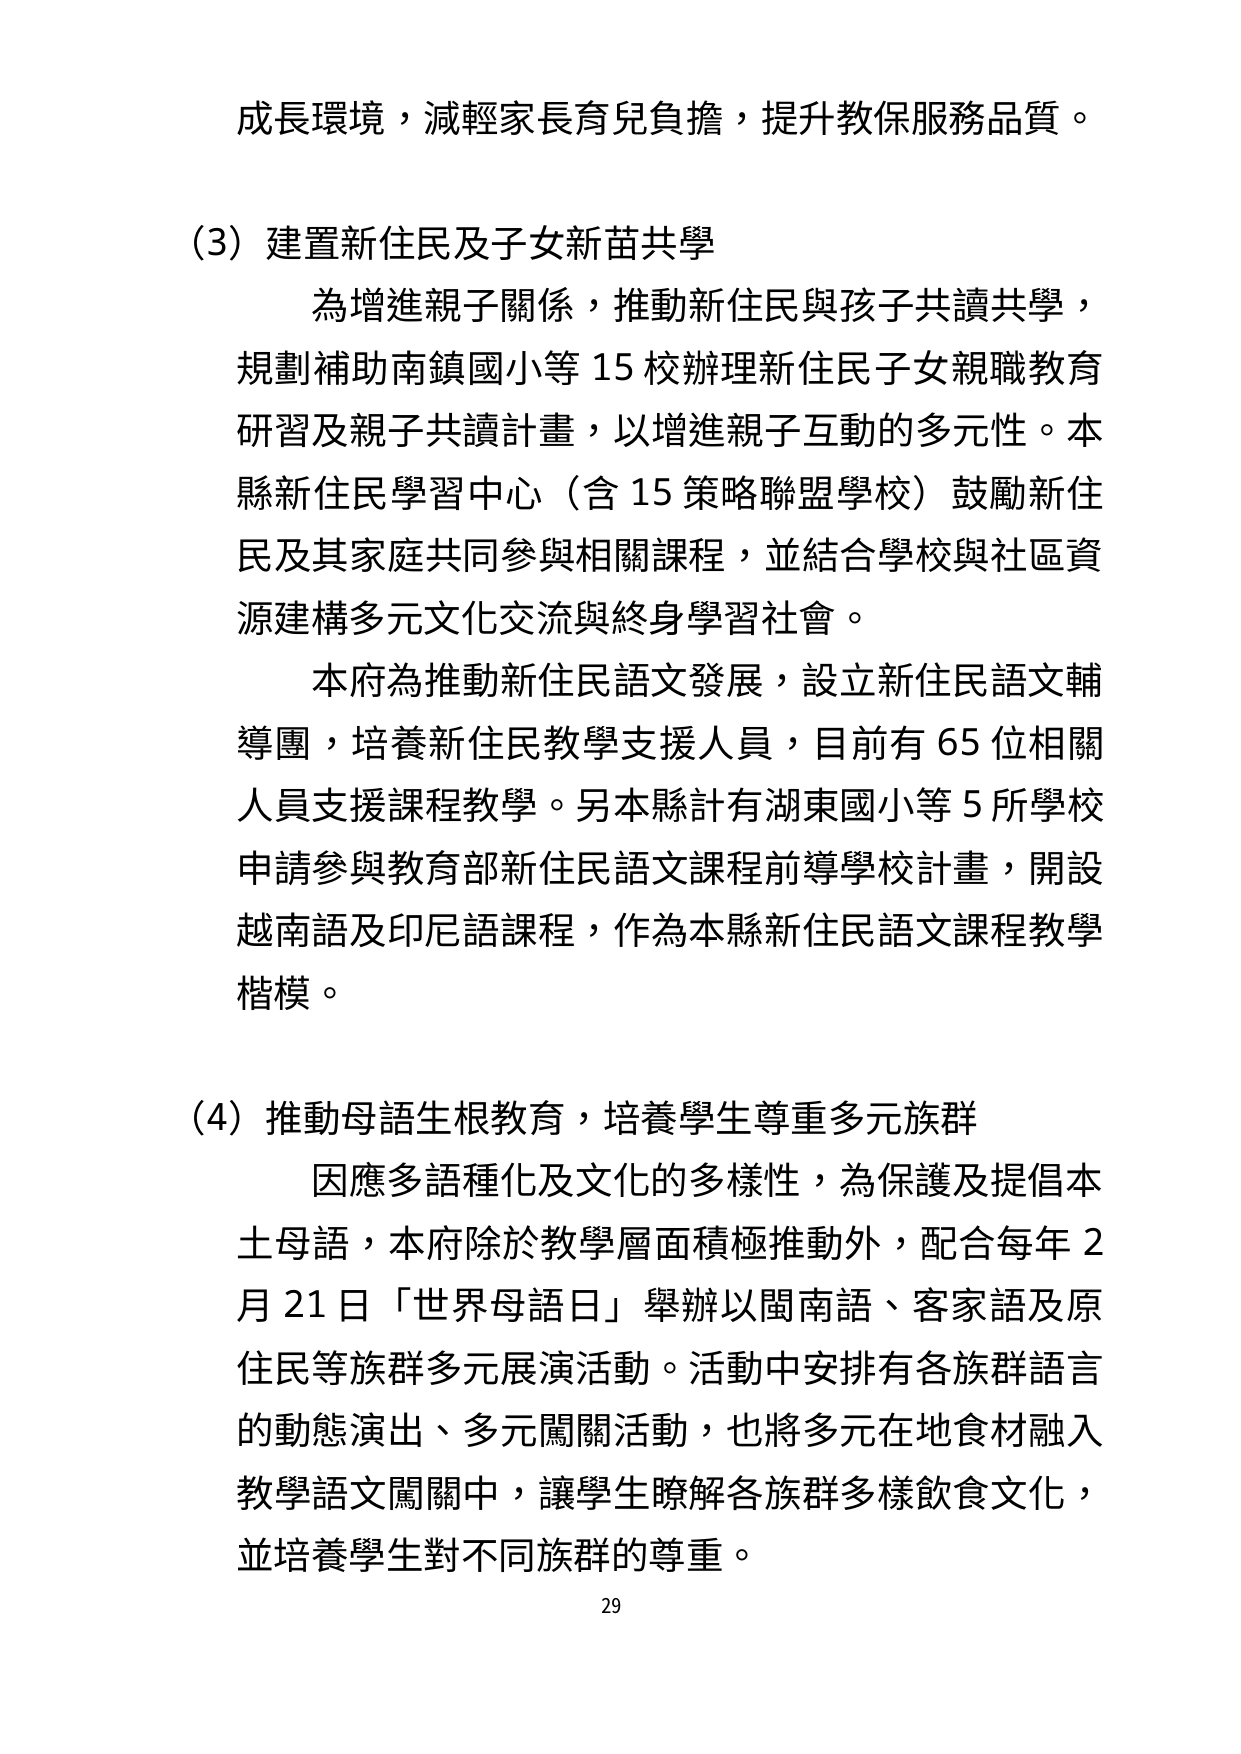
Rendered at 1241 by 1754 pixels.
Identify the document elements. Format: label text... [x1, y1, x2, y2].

text 因應多語種化及文化的多樣性，為保護及提倡本土母語，本府除於教學層面積極推動外，配合每年2月21日「世界母語日」舉辦以閩南語、客家語及原住民等族群多元展演活動。活動中安排有各族群語言的動態演出、多元闖關活動，也將多元在地食材融入教學語文闖關中，讓學生瞭解各族群多樣飲食文化，並培養學生對不同族群的尊重。 [236, 1136, 1104, 1574]
text 本府將持續盤整本縣未設置幼兒園之學校或學區，普設平價幼兒園，以期健全本縣學前教保制度及幼兒成長環境，減輕家長育兒負擔，提升教保服務品質。 [236, 74, 1104, 136]
list 建置新住民及子女新苗共學 [168, 199, 1104, 261]
text 為增進親子關係，推動新住民與孩子共讀共學，規劃補助南鎮國小等15校辦理新住民子女親職教育研習及親子共讀計畫，以增進親子互動的多元性。本縣新住民學習中心（含15策略聯盟學校）鼓勵新住民及其家庭共同參與相關課程，並結合學校與社區資源建構多元文化交流與終身學習社會。 [236, 261, 1104, 636]
text 本府為推動新住民語文發展，設立新住民語文輔導團，培養新住民教學支援人員，目前有65位相關人員支援課程教學。另本縣計有湖東國小等5所學校申請參與教育部新住民語文課程前導學校計畫，開設越南語及印尼語課程，作為本縣新住民語文課程教學楷模。 [236, 636, 1104, 1011]
list 推動母語生根教育，培養學生尊重多元族群 [168, 1074, 1104, 1136]
